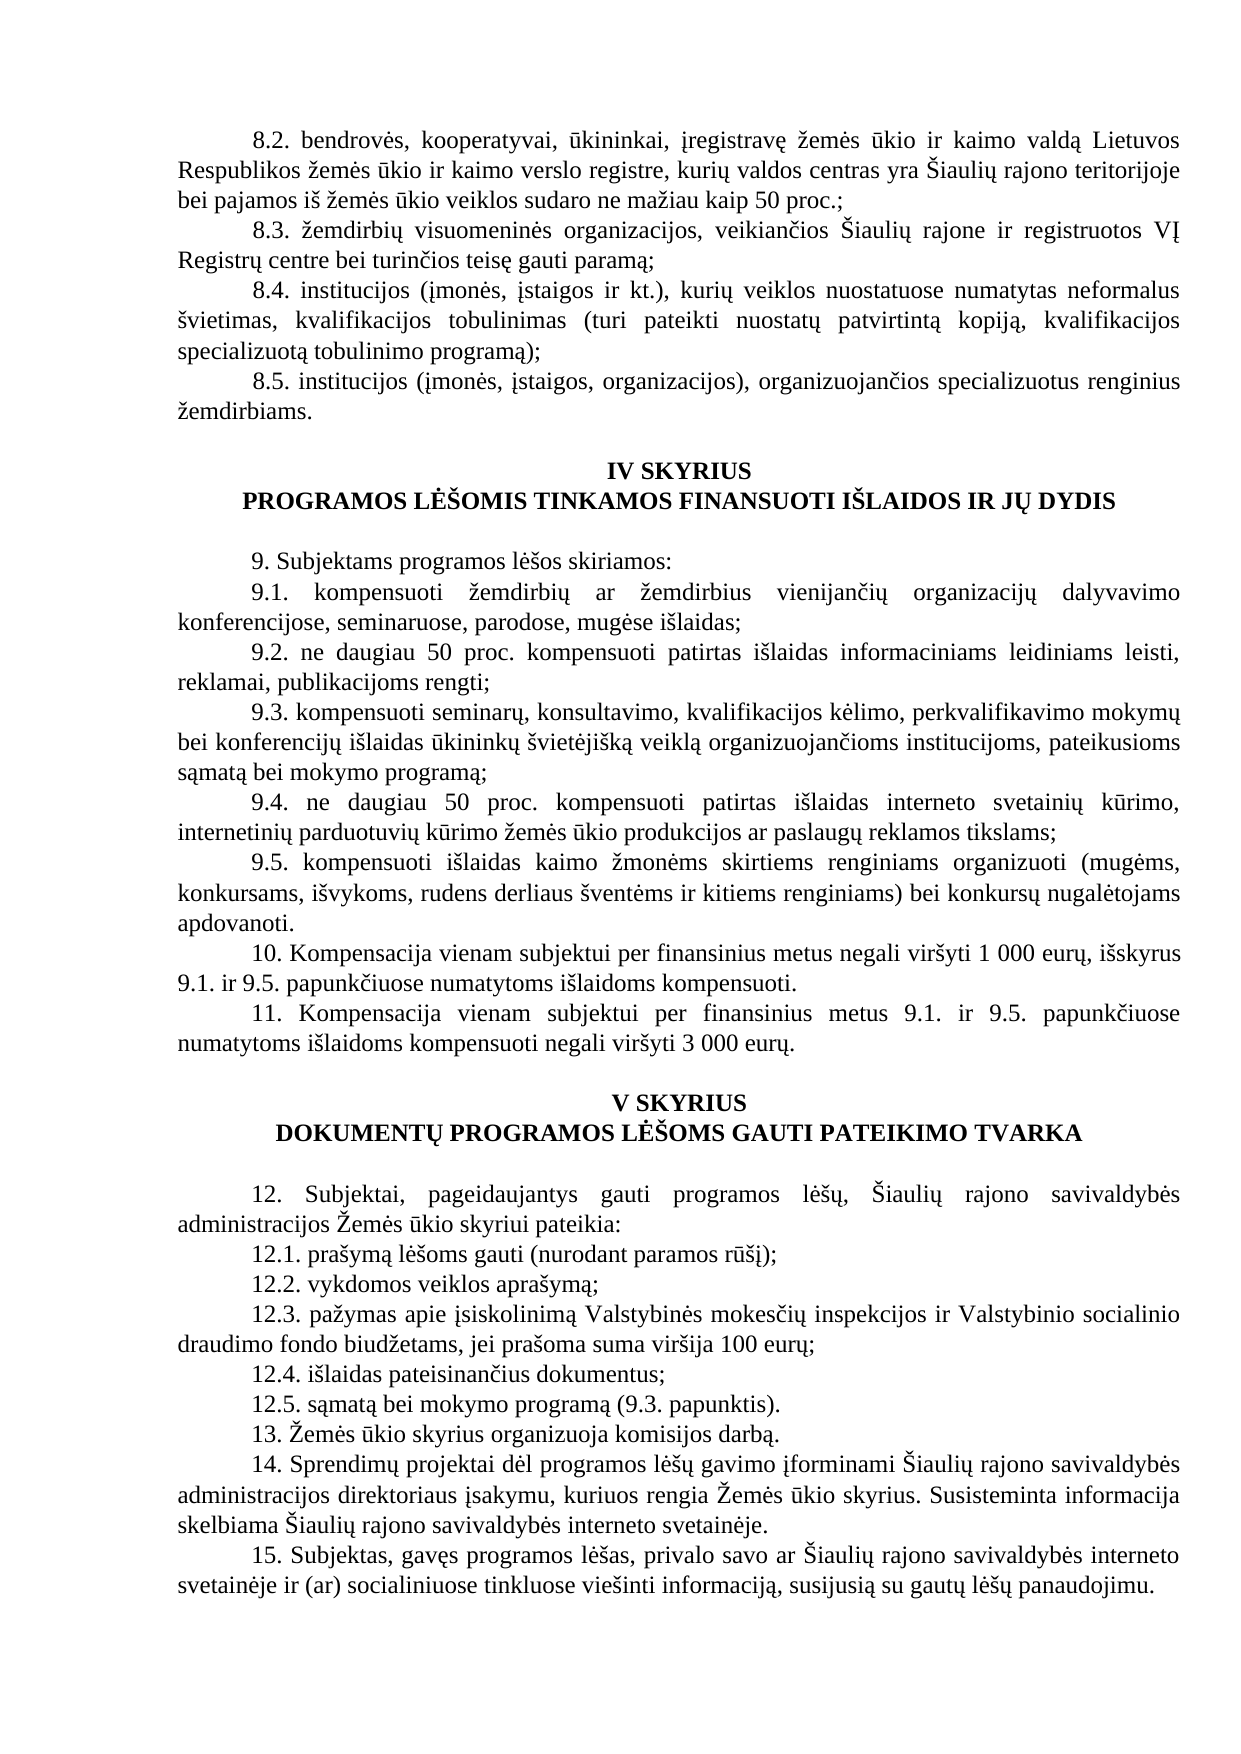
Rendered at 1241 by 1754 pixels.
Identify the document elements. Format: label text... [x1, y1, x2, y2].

text 9.1. kompensuoti žemdirbių ar žemdirbius vienijančių organizacijų dalyvavimo konferencijose, seminaruose, parodose, mugėse išlaidas; [177, 577, 1181, 635]
text 9.3. kompensuoti seminarų, konsultavimo, kvalifikacijos kėlimo, perkvalifikavimo mokymų bei konferencijų išlaidas ūkininkų švietėjišką veiklą organizuojančioms institucijoms, pateikusioms sąmatą bei mokymo programą; [177, 697, 1181, 786]
text 13. Žemės ūkio skyrius organizuoja komisijos darbą. [177, 1419, 1181, 1448]
text 12.4. išlaidas pateisinančius dokumentus; [177, 1359, 1181, 1388]
text DOKUMENTŲ PROGRAMOS LĖŠOMS GAUTI PATEIKIMO TVARKA [177, 1118, 1181, 1147]
text 14. Sprendimų projektai dėl programos lėšų gavimo įforminami Šiaulių rajono savivaldybės administracijos direktoriaus įsakymu, kuriuos rengia Žemės ūkio skyrius. Susisteminta informacija skelbiama Šiaulių rajono savivaldybės interneto svetainėje. [177, 1449, 1181, 1538]
text 8.2. bendrovės, kooperatyvai, ūkininkai, įregistravę žemės ūkio ir kaimo valdą Lietuvos Respublikos žemės ūkio ir kaimo verslo registre, kurių valdos centras yra Šiaulių rajono teritorijoje bei pajamos iš žemės ūkio veiklos sudaro ne mažiau kaip 50 proc.; [177, 125, 1181, 214]
text 12.5. sąmatą bei mokymo programą (9.3. papunktis). [177, 1389, 1181, 1418]
text 15. Subjektas, gavęs programos lėšas, privalo savo ar Šiaulių rajono savivaldybės interneto svetainėje ir (ar) socialiniuose tinkluose viešinti informaciją, susijusią su gautų lėšų panaudojimu. [177, 1540, 1181, 1599]
text 10. Kompensacija vienam subjektui per finansinius metus negali viršyti 1 000 eurų, išskyrus 9.1. ir 9.5. papunkčiuose numatytoms išlaidoms kompensuoti. [177, 938, 1181, 997]
text 12.3. pažymas apie įsiskolinimą Valstybinės mokesčių inspekcijos ir Valstybinio socialinio draudimo fondo biudžetams, jei prašoma suma viršija 100 eurų; [177, 1299, 1181, 1358]
text 12.2. vykdomos veiklos aprašymą; [177, 1269, 1181, 1298]
text 12. Subjektai, pageidaujantys gauti programos lėšų, Šiaulių rajono savivaldybės administracijos Žemės ūkio skyriui pateikia: [177, 1179, 1181, 1237]
text 12.1. prašymą lėšoms gauti (nurodant paramos rūšį); [177, 1239, 1181, 1268]
text 9.5. kompensuoti išlaidas kaimo žmonėms skirtiems renginiams organizuoti (mugėms, konkursams, išvykoms, rudens derliaus šventėms ir kitiems renginiams) bei konkursų nugalėtojams apdovanoti. [177, 847, 1181, 936]
text 8.5. institucijos (įmonės, įstaigos, organizacijos), organizuojančios specializuotus renginius žemdirbiams. [177, 366, 1181, 425]
text 9.2. ne daugiau 50 proc. kompensuoti patirtas išlaidas informaciniams leidiniams leisti, reklamai, publikacijoms rengti; [177, 637, 1181, 696]
text 11. Kompensacija vienam subjektui per finansinius metus 9.1. ir 9.5. papunkčiuose numatytoms išlaidoms kompensuoti negali viršyti 3 000 eurų. [177, 998, 1181, 1057]
text programos lėšOMIS tinkamos finansuoti išlaidos IR JŲ DYDIS [177, 486, 1181, 515]
text 8.4. institucijos (įmonės, įstaigos ir kt.), kurių veiklos nuostatuose numatytas neformalus švietimas, kvalifikacijos tobulinimas (turi pateikti nuostatų patvirtintą kopiją, kvalifikacijos specializuotą tobulinimo programą); [177, 276, 1181, 364]
text 9.4. ne daugiau 50 proc. kompensuoti patirtas išlaidas interneto svetainių kūrimo, internetinių parduotuvių kūrimo žemės ūkio produkcijos ar paslaugų reklamos tikslams; [177, 787, 1181, 846]
text 9. Subjektams programos lėšos skiriamos: [177, 546, 1181, 575]
text 8.3. žemdirbių visuomeninės organizacijos, veikiančios Šiaulių rajone ir registruotos VĮ Registrų centre bei turinčios teisę gauti paramą; [177, 215, 1181, 274]
text IV SKYRIUS [177, 456, 1181, 485]
text V SKYRIUS [177, 1088, 1181, 1117]
